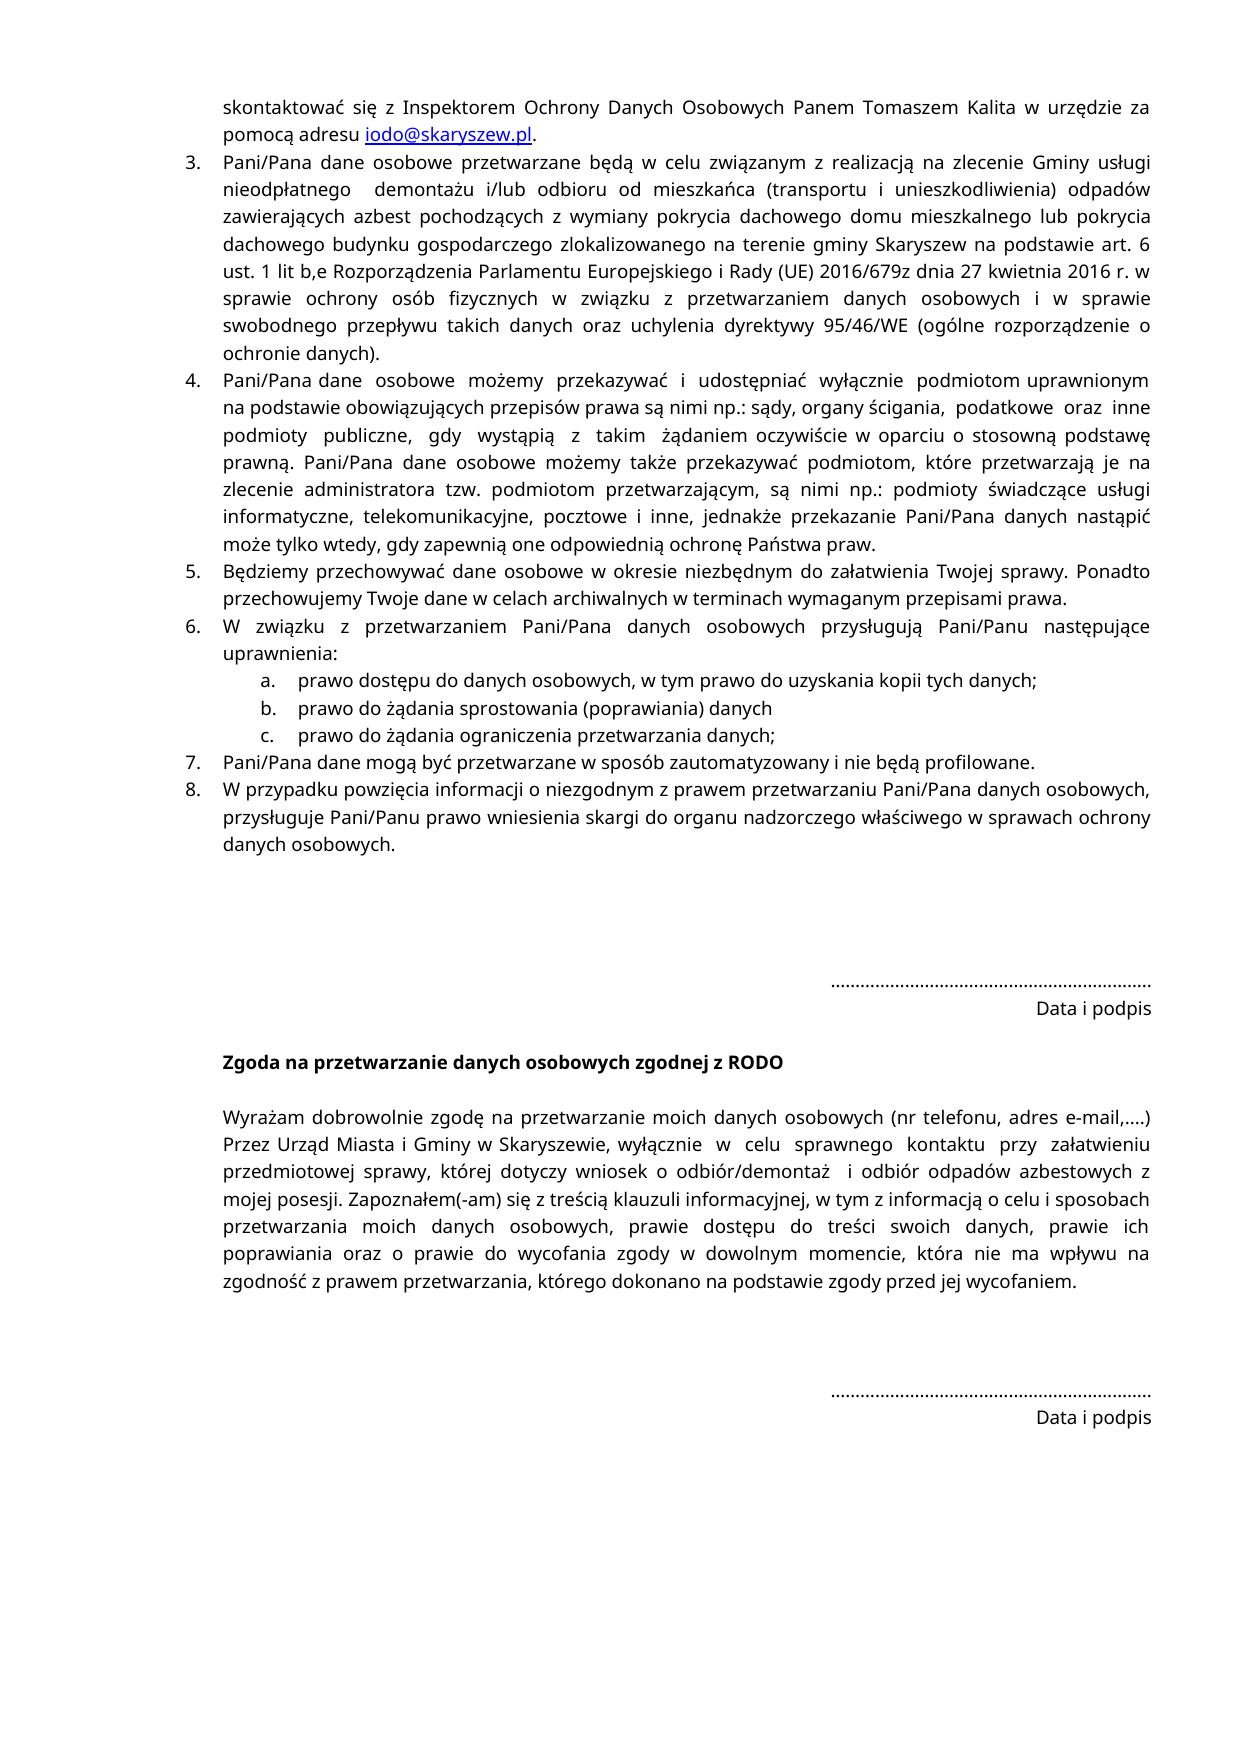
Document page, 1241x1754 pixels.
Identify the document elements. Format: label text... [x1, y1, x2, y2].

list prawo do żądania ograniczenia przetwarzania danych; [260, 722, 1152, 748]
list Pani/Pana dane osobowe możemy przekazywać i udostępniać wyłącznie podmiotom uprawnionym na podstawie obowiązujących przepisów prawa są nimi np.: sądy, organy ścigania, podatkowe oraz inne podmioty publiczne, gdy wystąpią z takim żądaniem oczywiście w oparciu o stosowną podstawę prawną. Pani/Pana dane osobowe możemy także przekazywać podmiotom, które przetwarzają je na zlecenie administratora tzw. podmiotom przetwarzającym, są nimi np.: podmioty świadczące usługi informatyczne, telekomunikacyjne, pocztowe i inne, jednakże przekazanie Pani/Pana danych nastąpić może tylko wtedy, gdy zapewnią one odpowiednią ochronę Państwa praw. [185, 367, 1152, 557]
text ……………………………………………………….. [223, 968, 1152, 993]
list Będziemy przechowywać dane osobowe w okresie niezbędnym do załatwienia Twojej sprawy. Ponadto przechowujemy Twoje dane w celach archiwalnych w terminach wymaganym przepisami prawa. [185, 558, 1152, 611]
text Data i podpis [223, 995, 1152, 1021]
list W przypadku powzięcia informacji o niezgodnym z prawem przetwarzaniu Pani/Pana danych osobowych, przysługuje Pani/Panu prawo wniesienia skargi do organu nadzorczego właściwego w sprawach ochrony danych osobowych. [185, 777, 1152, 857]
text Data i podpis [223, 1404, 1152, 1430]
list Pani/Pana dane mogą być przetwarzane w sposób zautomatyzowany i nie będą profilowane. [185, 749, 1152, 775]
text ……………………………………………………….. [223, 1377, 1152, 1403]
list W związku z przetwarzaniem Pani/Pana danych osobowych przysługują Pani/Panu następujące uprawnienia: [185, 613, 1152, 666]
list prawo do żądania sprostowania (poprawiania) danych [260, 695, 1152, 720]
text Wyrażam dobrowolnie zgodę na przetwarzanie moich danych osobowych (nr telefonu, adres e-mail,....) Przez Urząd Miasta i Gminy w Skaryszewie, wyłącznie w celu sprawnego kontaktu przy załatwieniu przedmiotowej sprawy, której dotyczy wniosek o odbiór/demontaż i odbiór odpadów azbestowych z mojej posesji. Zapoznałem(-am) się z treścią klauzuli informacyjnej, w tym z informacją o celu i sposobach przetwarzania moich danych osobowych, prawie dostępu do treści swoich danych, prawie ich poprawiania oraz o prawie do wycofania zgody w dowolnym momencie, która nie ma wpływu na zgodność z prawem przetwarzania, którego dokonano na podstawie zgody przed jej wycofaniem. [223, 1104, 1152, 1293]
list skontaktować się z Inspektorem Ochrony Danych Osobowych Panem Tomaszem Kalita w urzędzie za pomocą adresu iodo@skaryszew.pl. [185, 94, 1152, 147]
list Pani/Pana dane osobowe przetwarzane będą w celu związanym z realizacją na zlecenie Gminy usługi nieodpłatnego demontażu i/lub odbioru od mieszkańca (transportu i unieszkodliwienia) odpadów zawierających azbest pochodzących z wymiany pokrycia dachowego domu mieszkalnego lub pokrycia dachowego budynku gospodarczego zlokalizowanego na terenie gminy Skaryszew na podstawie art. 6 ust. 1 lit b,e Rozporządzenia Parlamentu Europejskiego i Rady (UE) 2016/679z dnia 27 kwietnia 2016 r. w sprawie ochrony osób fizycznych w związku z przetwarzaniem danych osobowych i w sprawie swobodnego przepływu takich danych oraz uchylenia dyrektywy 95/46/WE (ogólne rozporządzenie o ochronie danych). [185, 149, 1152, 366]
list prawo dostępu do danych osobowych, w tym prawo do uzyskania kopii tych danych; [260, 668, 1152, 693]
text Zgoda na przetwarzanie danych osobowych zgodnej z RODO [223, 1050, 1152, 1075]
